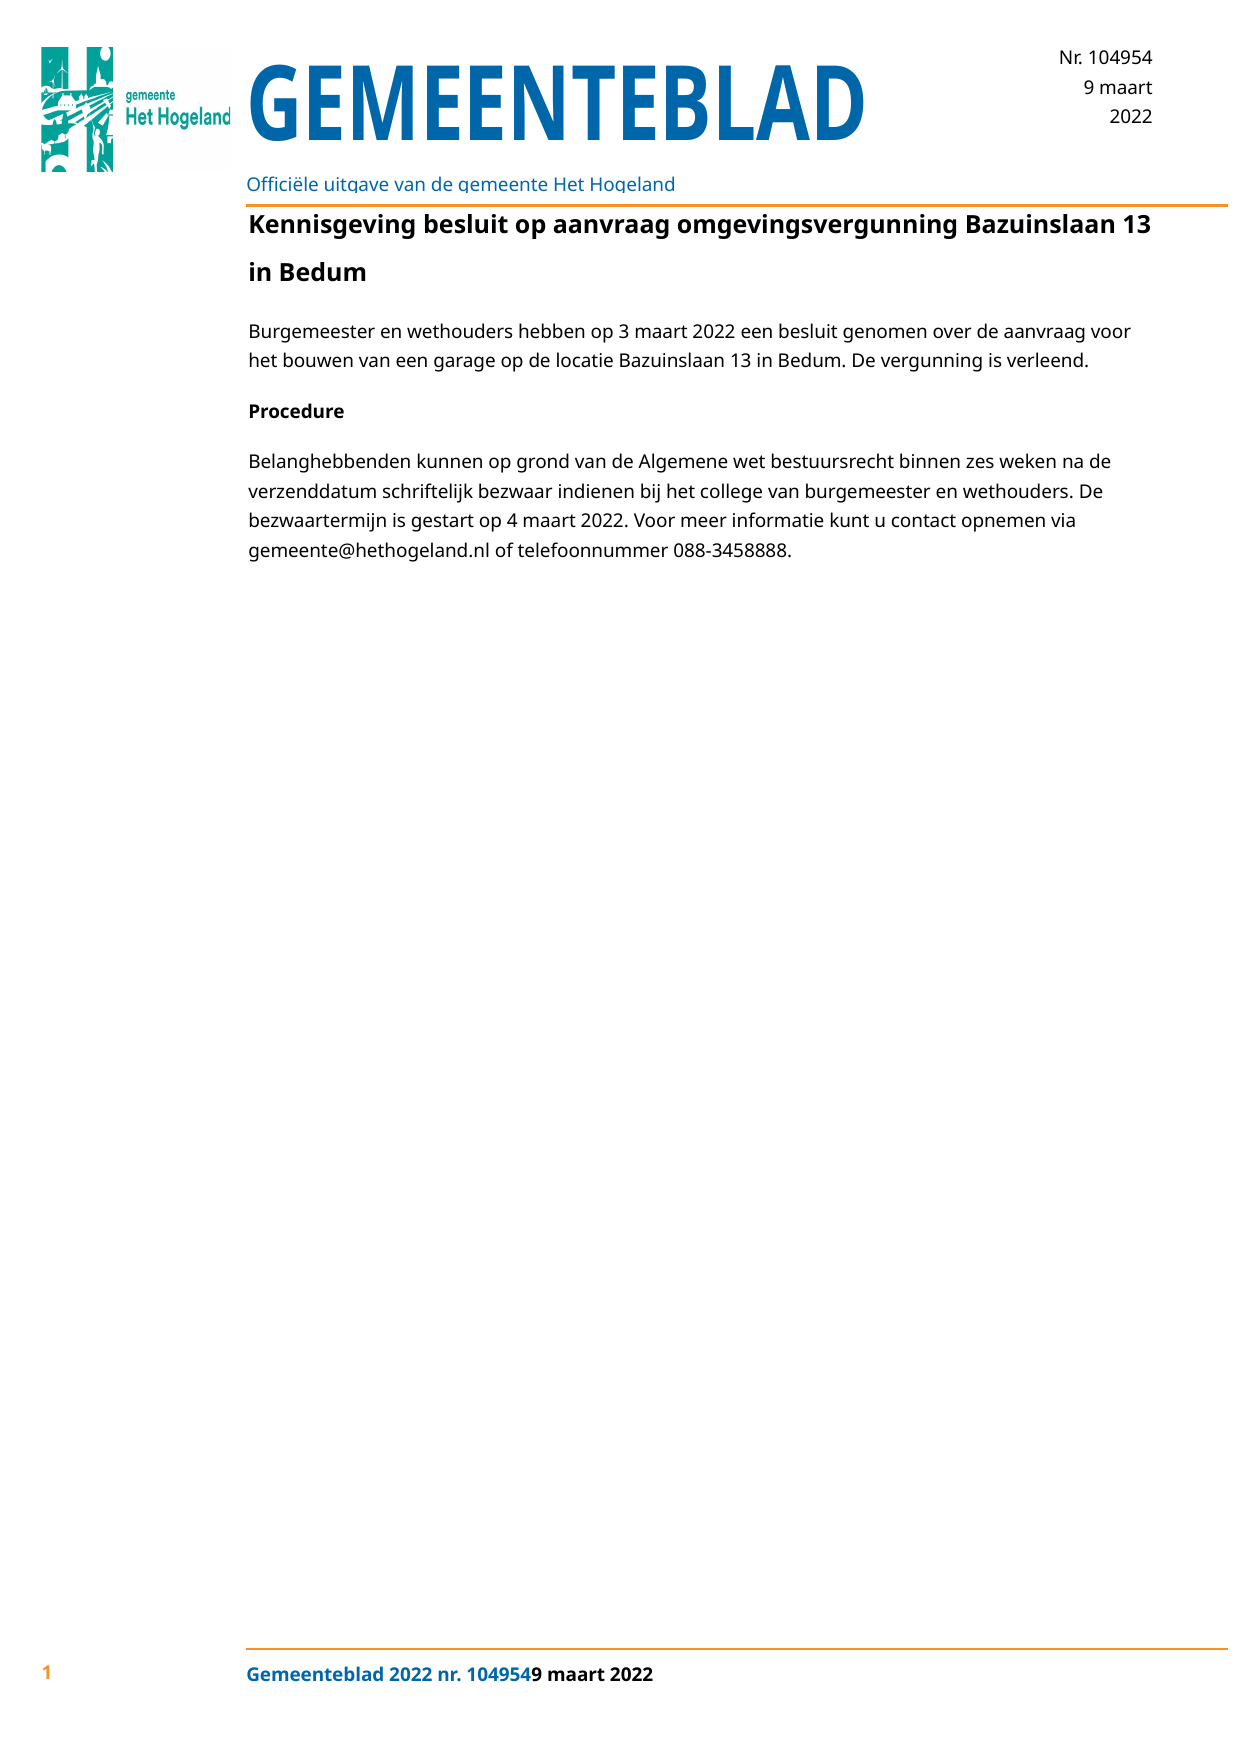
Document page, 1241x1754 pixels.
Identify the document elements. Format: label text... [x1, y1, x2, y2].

picture [41, 47, 231, 172]
text Kennisgeving besluit op aanvraag omgevingsvergunning Bazuinslaan 13 in Bedum [248, 207, 1152, 288]
text Belanghebbenden kunnen op grond van de Algemene wet bestuursrecht binnen zes weken na de verzenddatum schriftelijk bezwaar indienen bij het college van burgemeester en wethouders. De bezwaartermijn is gestart op 4 maart 2022. Voor meer informatie kunt u contact opnemen via gemeente@hethogeland.nl of telefoonnummer 088-3458888. [248, 448, 1152, 563]
text Procedure [248, 398, 1152, 424]
text Burgemeester en wethouders hebben op 3 maart 2022 een besluit genomen over de aanvraag voor het bouwen van een garage op de locatie Bazuinslaan 13 in Bedum. De vergunning is verleend. [248, 318, 1152, 373]
